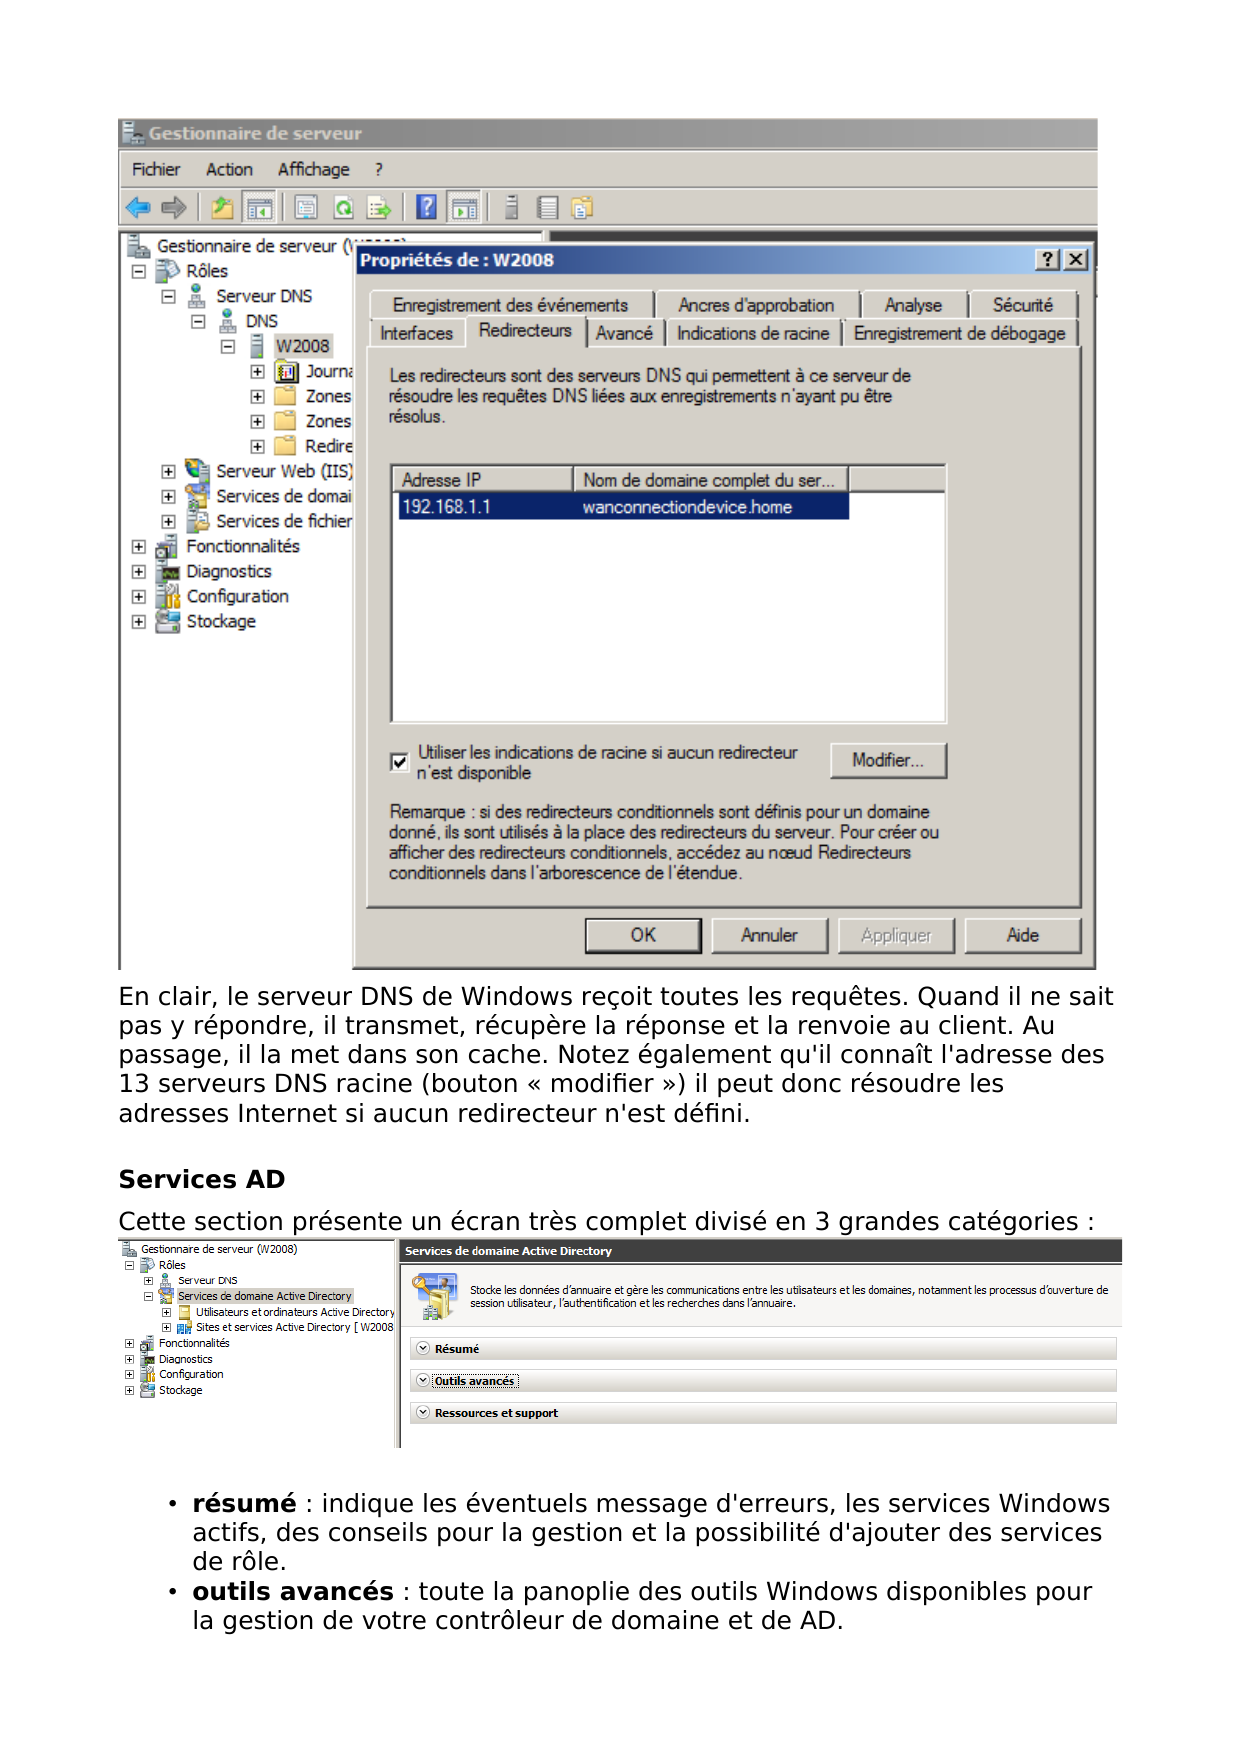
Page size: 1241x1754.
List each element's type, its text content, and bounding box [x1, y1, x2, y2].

text Cette section présente un écran très complet divisé en 3 grandes catégories : [118, 1207, 1122, 1236]
text En clair, le serveur DNS de Windows reçoit toutes les requêtes. Quand il ne sait pas y répondre, il transmet, récupère la réponse et la renvoie au client. Au passage, il la met dans son cache. Notez également qu'il connaît l'adresse des 13 serveurs DNS racine (bouton « modifier ») il peut donc résoudre les adresses Internet si aucun redirecteur n'est défini. [118, 982, 1122, 1128]
text [1098, 118, 1122, 970]
picture [118, 118, 1098, 970]
list outils avancés : toute la panoplie des outils Windows disponibles pour la gestion de votre contrôleur de domaine et de AD. [177, 1577, 1122, 1635]
subtitle Services AD [118, 1166, 1122, 1195]
picture [118, 1236, 1123, 1448]
list résumé : indique les éventuels message d'erreurs, les services Windows actifs, des conseils pour la gestion et la possibilité d'ajouter des services de rôle. [177, 1489, 1122, 1577]
